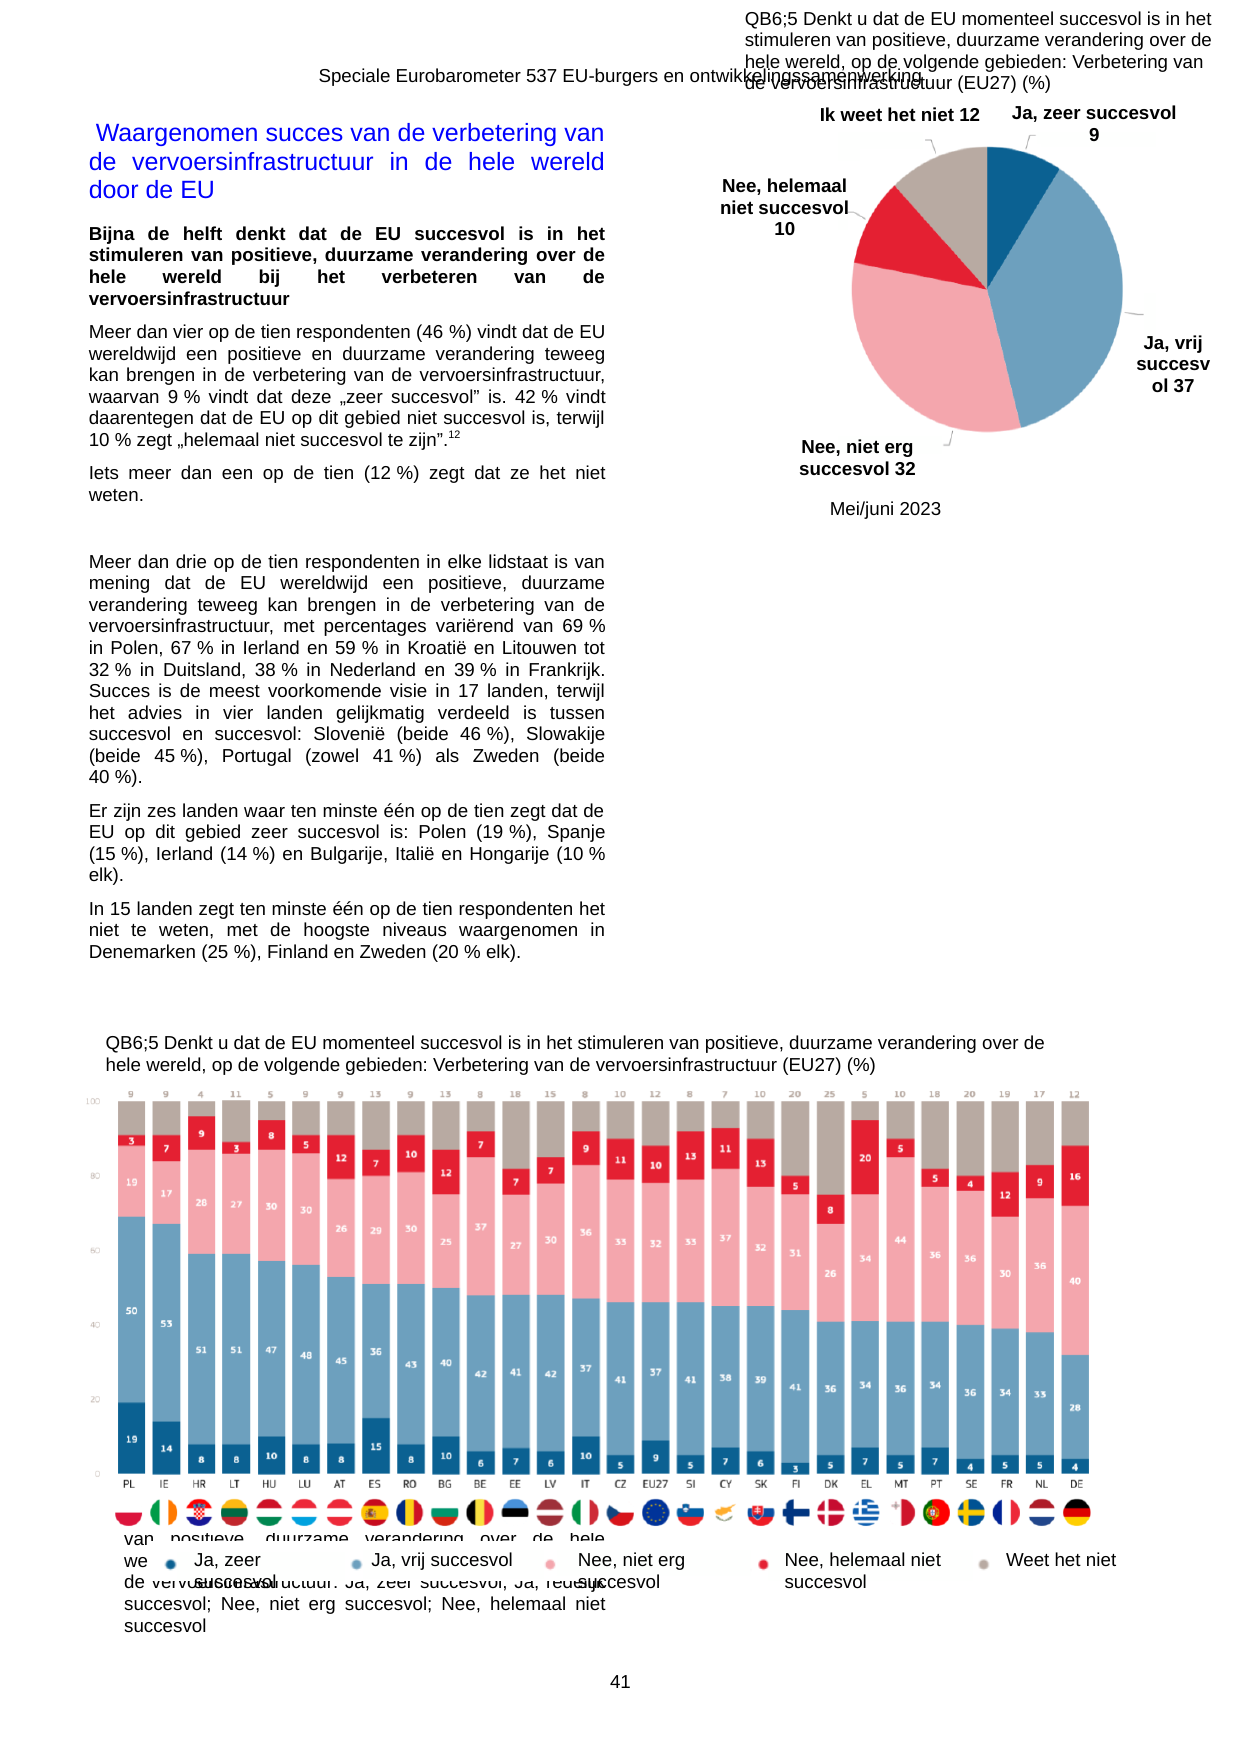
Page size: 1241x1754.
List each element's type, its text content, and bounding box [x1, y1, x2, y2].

picture [75, 1083, 1095, 1533]
picture [838, 132, 1156, 454]
text Meer dan vier op de tien respondenten (46 %) vindt dat de EU wereldwijd een positieve en duurzame verandering teweeg kan brengen in de verbetering van de vervoersinfrastructuur, waarvan 9 % vindt dat deze „zeer succesvol” is. 42 % vindt daarentegen dat de EU op dit gebied niet succesvol is, terwijl 10 % zegt „helemaal niet succesvol te zijn”. [88, 321, 605, 450]
text QB6 „De EU is op dit moment succesvol in het stimuleren van positieve, duurzame verandering over de hele wereld, op de volgende gebieden:” 6.5 Verbetering van de vervoersinfrastructuur: Ja, zeer succesvol; Ja, redelijk succesvol; Nee, niet erg succesvol; Nee, helemaal niet succesvol [88, 1533, 605, 1636]
text Er zijn zes landen waar ten minste één op de tien zegt dat de EU op dit gebied zeer succesvol is: Polen (19 %), Spanje (15 %), Ierland (14 %) en Bulgarije, Italië en Hongarije (10 % elk). [88, 799, 605, 886]
subtitle 6. Waargenomen succes van de verbetering van de vervoersinfrastructuur in de hele wereld door de EU [88, 118, 605, 204]
text Iets meer dan een op de tien (12 %) zegt dat ze het niet weten. [88, 462, 605, 505]
text Bijna de helft denkt dat de EU succesvol is in het stimuleren van positieve, duurzame verandering over de hele wereld bij het verbeteren van de vervoersinfrastructuur [88, 223, 605, 309]
text Meer dan drie op de tien respondenten in elke lidstaat is van mening dat de EU wereldwijd een positieve, duurzame verandering teweeg kan brengen in de verbetering van de vervoersinfrastructuur, met percentages variërend van 69 % in Polen, 67 % in Ierland en 59 % in Kroatië en Litouwen tot 32 % in Duitsland, 38 % in Nederland en 39 % in Frankrijk. Succes is de meest voorkomende visie in 17 landen, terwijl het advies in vier landen gelijkmatig verdeeld is tussen succesvol en succesvol: Slovenië (beide 46 %), Slowakije (beide 45 %), Portugal (zowel 41 %) als Zweden (beide 40 %). [88, 551, 605, 788]
text In 15 landen zegt ten minste één op de tien respondenten het niet te weten, met de hoogste niveaus waargenomen in Denemarken (25 %), Finland en Zweden (20 % elk). [88, 898, 605, 962]
picture [149, 1541, 992, 1581]
